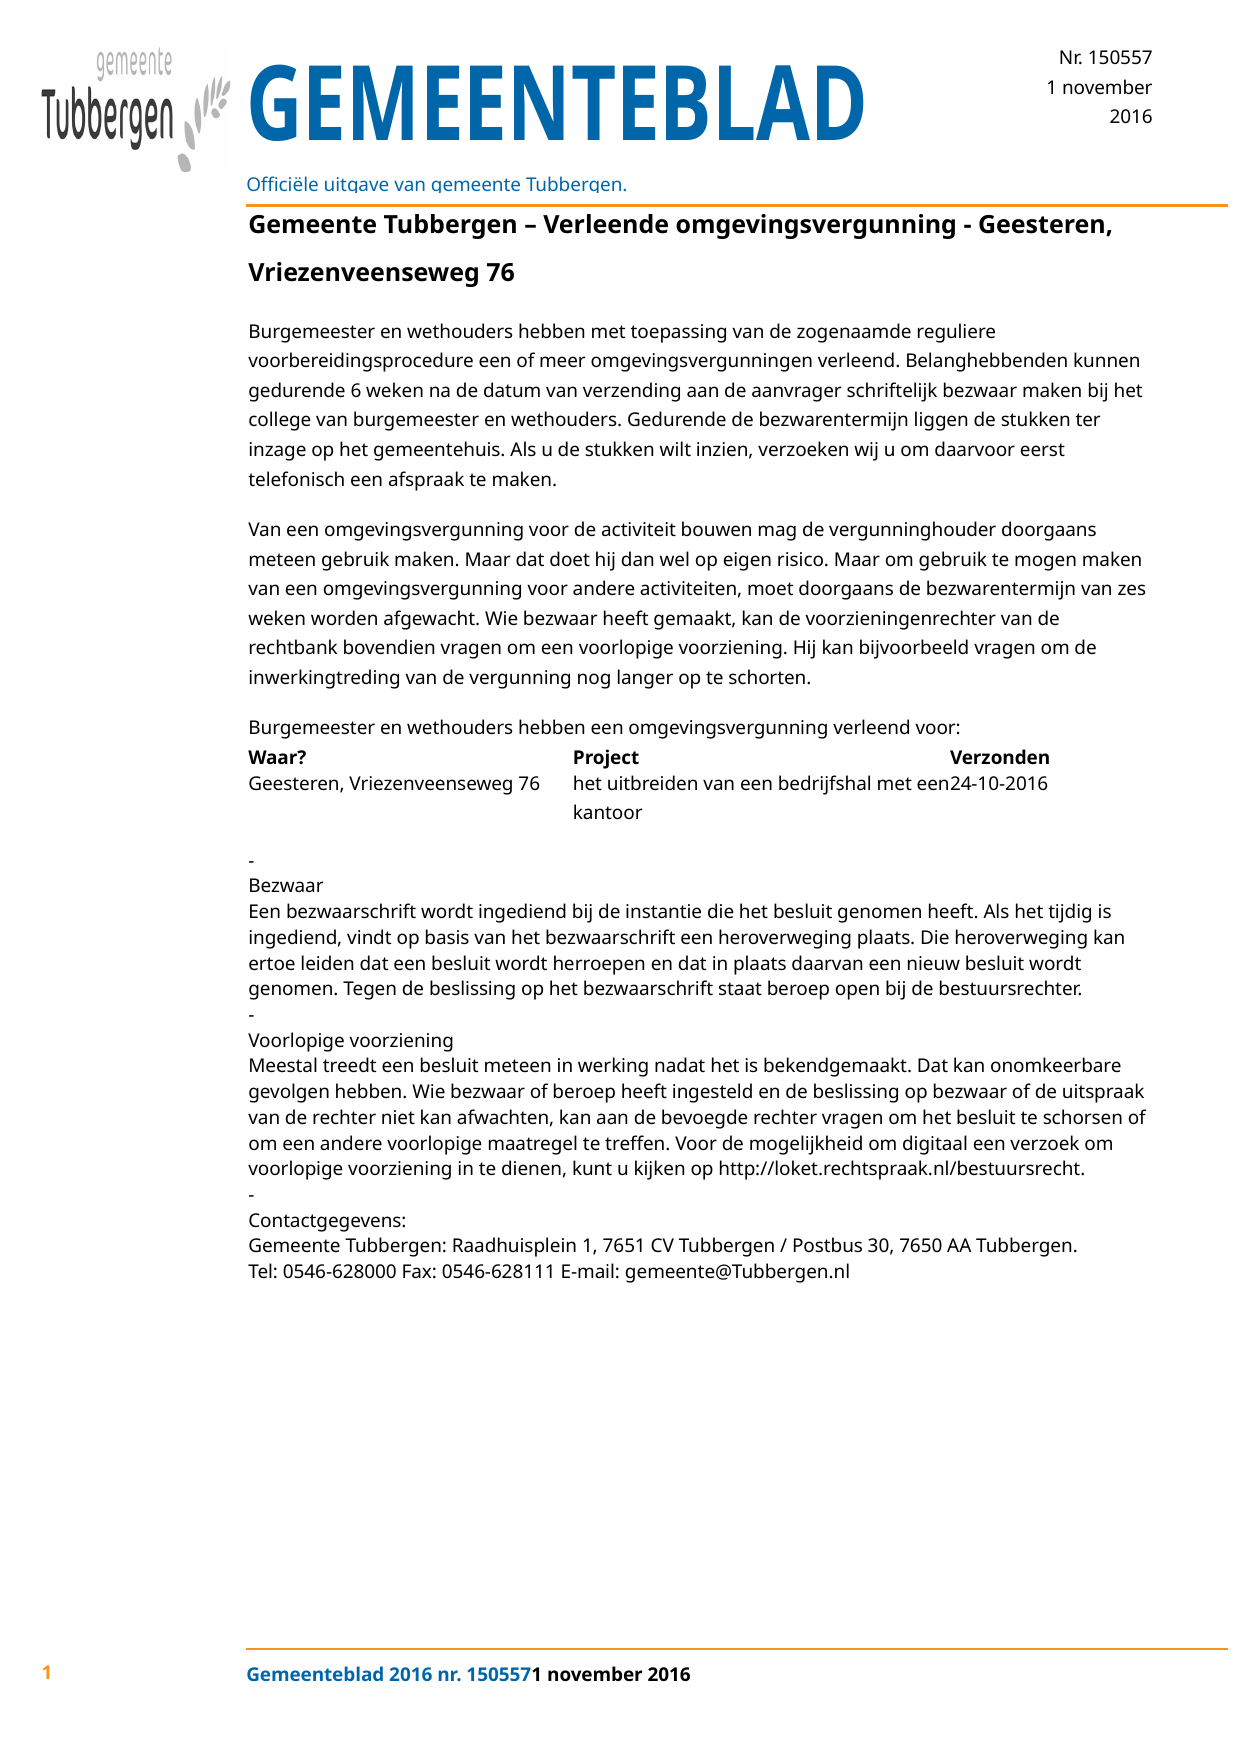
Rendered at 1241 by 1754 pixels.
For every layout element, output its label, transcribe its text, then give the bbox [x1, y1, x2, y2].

text Burgemeester en wethouders hebben met toepassing van de zogenaamde reguliere voorbereidingsprocedure een of meer omgevingsvergunningen verleend. Belanghebbenden kunnen gedurende 6 weken na de datum van verzending aan de aanvrager schriftelijk bezwaar maken bij het college van burgemeester en wethouders. Gedurende de bezwarentermijn liggen de stukken ter inzage op het gemeentehuis. Als u de stukken wilt inzien, verzoeken wij u om daarvoor eerst telefonisch een afspraak te maken. [248, 318, 1152, 492]
table_header Waar? [248, 744, 573, 770]
text Een bezwaarschrift wordt ingediend bij de instantie die het besluit genomen heeft. Als het tijdig is ingediend, vindt op basis van het bezwaarschrift een heroverweging plaats. Die heroverweging kan ertoe leiden dat een besluit wordt herroepen en dat in plaats daarvan een nieuw besluit wordt genomen. Tegen de beslissing op het bezwaarschrift staat beroep open bij de bestuursrechter. [248, 898, 1152, 1001]
text Van een omgevingsvergunning voor de activiteit bouwen mag de vergunninghouder doorgaans meteen gebruik maken. Maar dat doet hij dan wel op eigen risico. Maar om gebruik te mogen maken van een omgevingsvergunning voor andere activiteiten, moet doorgaans de bezwarentermijn van zes weken worden afgewacht. Wie bezwaar heeft gemaakt, kan de voorzieningenrechter van de rechtbank bovendien vragen om een voorlopige voorziening. Hij kan bijvoorbeeld vragen om de inwerkingtreding van de vergunning nog langer op te schorten. [248, 516, 1152, 690]
text Gemeente Tubbergen: Raadhuisplein 1, 7651 CV Tubbergen / Postbus 30, 7650 AA Tubbergen. [248, 1233, 1152, 1258]
table_header Project [573, 744, 950, 770]
text Meestal treedt een besluit meteen in werking nadat het is bekendgemaakt. Dat kan onomkeerbare gevolgen hebben. Wie bezwaar of beroep heeft ingesteld en de beslissing op bezwaar of de uitspraak van de rechter niet kan afwachten, kan aan de bevoegde rechter vragen om het besluit te schorsen of om een andere voorlopige maatregel te treffen. Voor de mogelijkheid om digitaal een verzoek om voorlopige voorziening in te dienen, kunt u kijken op http://loket.rechtspraak.nl/bestuursrecht. [248, 1053, 1152, 1181]
table_cell Geesteren, Vriezenveenseweg 76 [248, 770, 573, 825]
table_cell het uitbreiden van een bedrijfshal met een kantoor [573, 770, 950, 825]
text Contactgegevens: [248, 1207, 1152, 1233]
text - [248, 1181, 1152, 1207]
text Voorlopige voorziening [248, 1027, 1152, 1053]
text - [248, 847, 1152, 872]
text - [248, 1001, 1152, 1027]
text Burgemeester en wethouders hebben een omgevingsvergunning verleend voor: [248, 714, 1152, 740]
picture [41, 47, 231, 172]
text Gemeente Tubbergen – Verleende omgevingsvergunning - Geesteren, Vriezenveenseweg 76 [248, 207, 1152, 288]
table_cell 24-10-2016 [950, 770, 1152, 825]
text Bezwaar [248, 872, 1152, 898]
table_header Verzonden [950, 744, 1152, 770]
text Tel: 0546-628000 Fax: 0546-628111 E-mail: gemeente@Tubbergen.nl [248, 1258, 1152, 1284]
